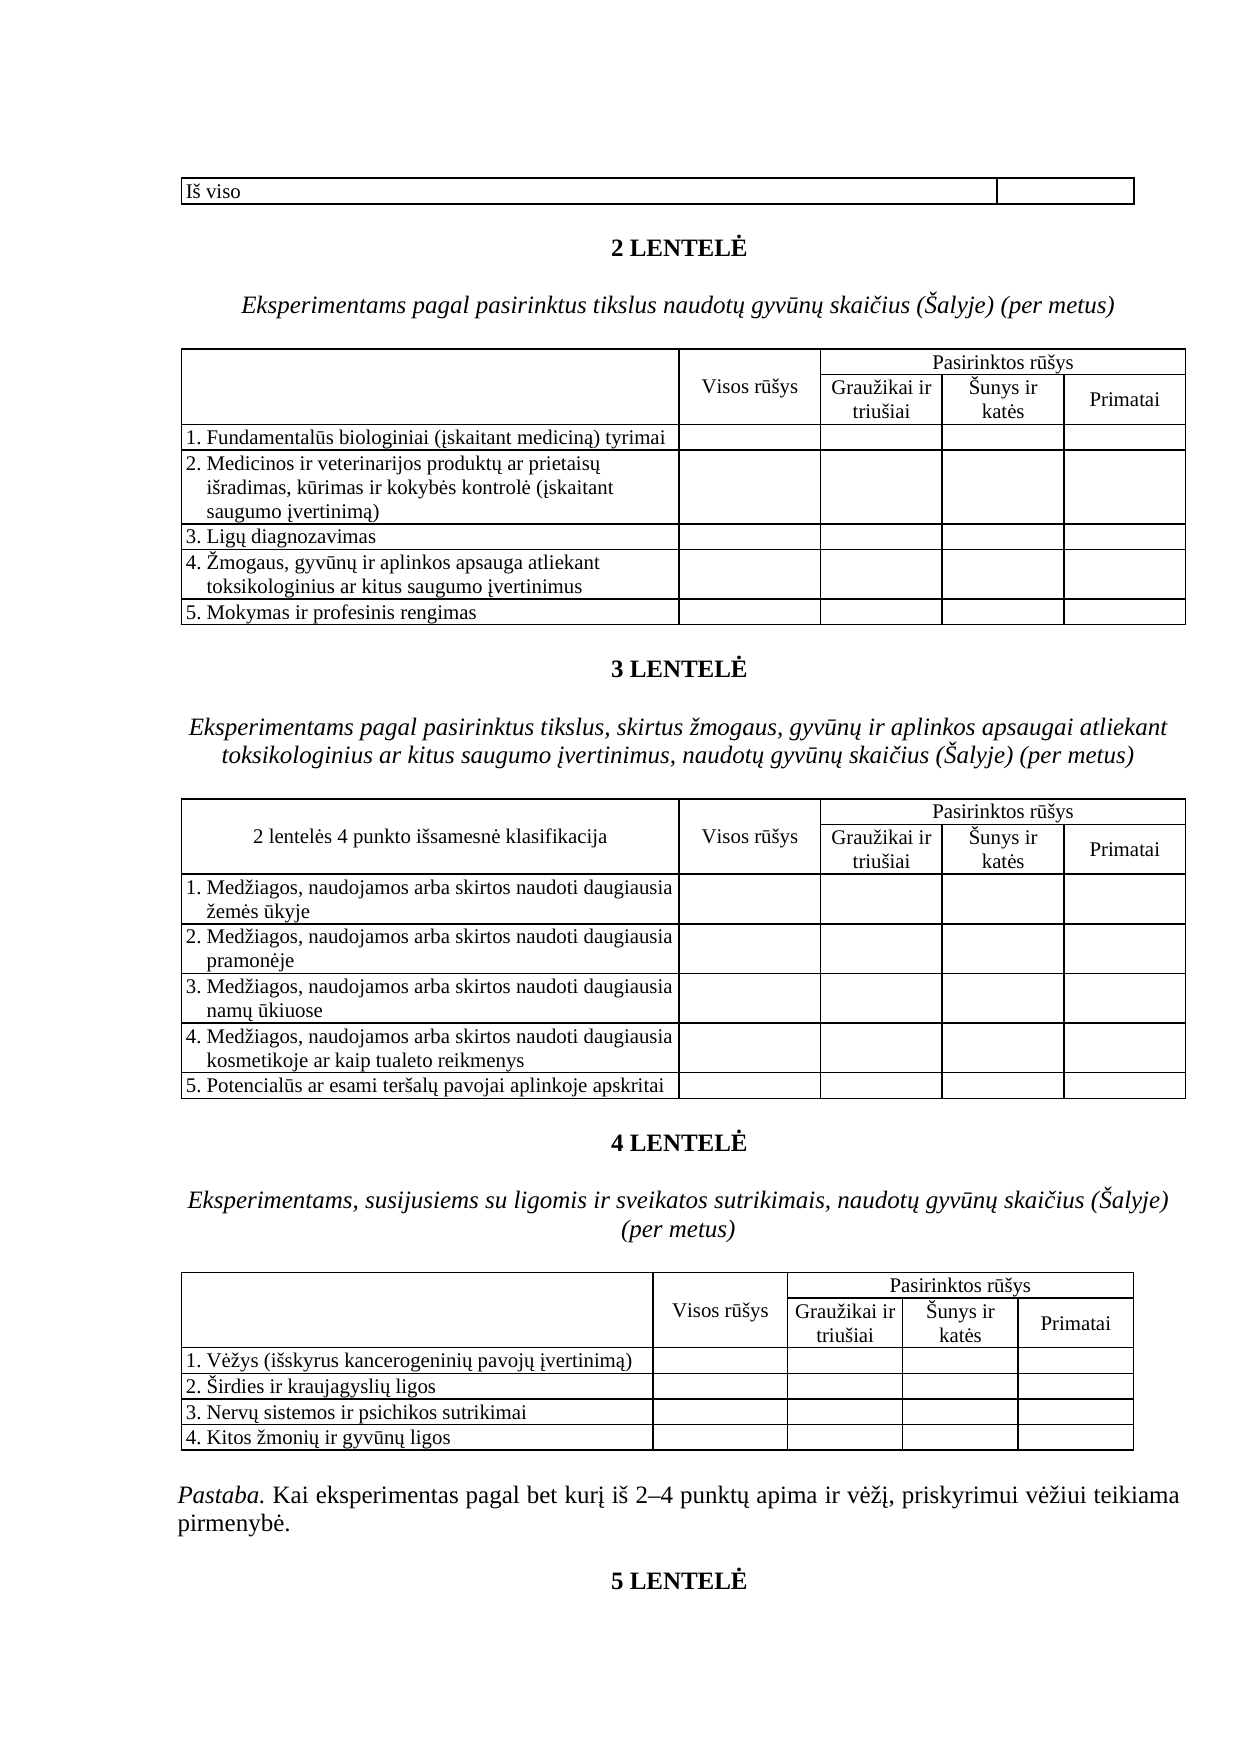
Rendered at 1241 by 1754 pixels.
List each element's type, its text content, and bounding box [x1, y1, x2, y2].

text 3 LENTELĖ [177, 654, 1181, 683]
table_cell [1065, 875, 1185, 923]
table_cell [898, 1425, 902, 1449]
table_cell [821, 600, 825, 624]
text 4 LENTELĖ [177, 1128, 1181, 1157]
table_cell [821, 1073, 825, 1097]
table_cell [816, 525, 820, 548]
table_cell [1065, 550, 1185, 598]
table_cell [903, 1374, 907, 1398]
table_cell [903, 1400, 907, 1424]
table_cell [783, 1400, 787, 1424]
text 2 LENTELĖ [177, 233, 1181, 262]
text Eksperimentams pagal pasirinktus tikslus, skirtus žmogaus, gyvūnų ir aplinkos apsaugai atliekant toksikologinius ar kitus saugumo įvertinimus, naudotų gyvūnų skaičius (Šalyje) (per metus) [177, 712, 1181, 769]
table_cell [943, 925, 1063, 972]
table_cell [1181, 1073, 1185, 1097]
table_header Visos rūšys [680, 350, 820, 423]
table_cell [680, 1024, 820, 1072]
table_cell [1129, 1348, 1133, 1372]
table_cell [821, 425, 825, 449]
table_cell [783, 1374, 787, 1398]
table_cell [821, 1024, 941, 1072]
table_cell [1059, 425, 1063, 449]
table_cell [821, 875, 941, 923]
table_header [182, 1273, 652, 1347]
text Eksperimentams, susijusiems su ligomis ir sveikatos sutrikimais, naudotų gyvūnų skaičius (Šalyje) (per metus) [177, 1185, 1181, 1243]
table_header [182, 350, 678, 423]
table_cell [1129, 1400, 1133, 1424]
table_cell [943, 550, 1063, 598]
table_cell [1181, 525, 1185, 548]
table_cell [783, 1425, 787, 1449]
table_cell [821, 451, 941, 523]
table_cell Primatai [1065, 375, 1185, 423]
table_cell [680, 925, 820, 972]
table_cell [1181, 425, 1185, 449]
table_cell [821, 550, 941, 598]
table_cell [903, 1425, 907, 1449]
table_header Visos rūšys [680, 800, 820, 873]
table_cell Primatai [1065, 825, 1185, 873]
table_cell Primatai [1019, 1299, 1133, 1347]
table_cell [943, 875, 1063, 923]
table_cell [1059, 525, 1063, 548]
table_cell [1065, 1024, 1185, 1072]
text 5 LENTELĖ [177, 1566, 1181, 1595]
table_cell [1129, 1374, 1133, 1398]
table_cell [1059, 600, 1063, 624]
text Eksperimentams pagal pasirinktus tikslus naudotų gyvūnų skaičius (Šalyje) (per metus) [177, 291, 1181, 319]
table_cell [1065, 451, 1185, 523]
table_cell [680, 451, 820, 523]
table_cell [943, 451, 1063, 523]
table_cell [1065, 925, 1185, 972]
text Pastaba. Kai eksperimentas pagal bet kurį iš 2–4 punktų apima ir vėžį, priskyrimui vėžiui teikiama pirmenybė. [177, 1480, 1181, 1537]
table_cell [680, 875, 820, 923]
table_cell [943, 1024, 1063, 1072]
table_cell [1059, 1073, 1063, 1097]
table_cell [816, 1073, 820, 1097]
table_cell [816, 600, 820, 624]
table_cell [821, 525, 825, 548]
table_cell [903, 1348, 907, 1372]
table_cell [943, 974, 1063, 1022]
table_cell [1065, 974, 1185, 1022]
table_cell [898, 1400, 902, 1424]
table_cell [1129, 1425, 1133, 1449]
table_cell [1181, 600, 1185, 624]
table_cell [816, 425, 820, 449]
table_cell [680, 974, 820, 1022]
table_cell [898, 1374, 902, 1398]
table_cell [821, 925, 941, 972]
table_cell [898, 1348, 902, 1372]
table_cell [680, 550, 820, 598]
table_header Visos rūšys [654, 1273, 787, 1347]
table_cell [783, 1348, 787, 1372]
table_header 2 lentelės 4 punkto išsamesnė klasifikacija [182, 800, 678, 873]
table_cell [821, 974, 941, 1022]
